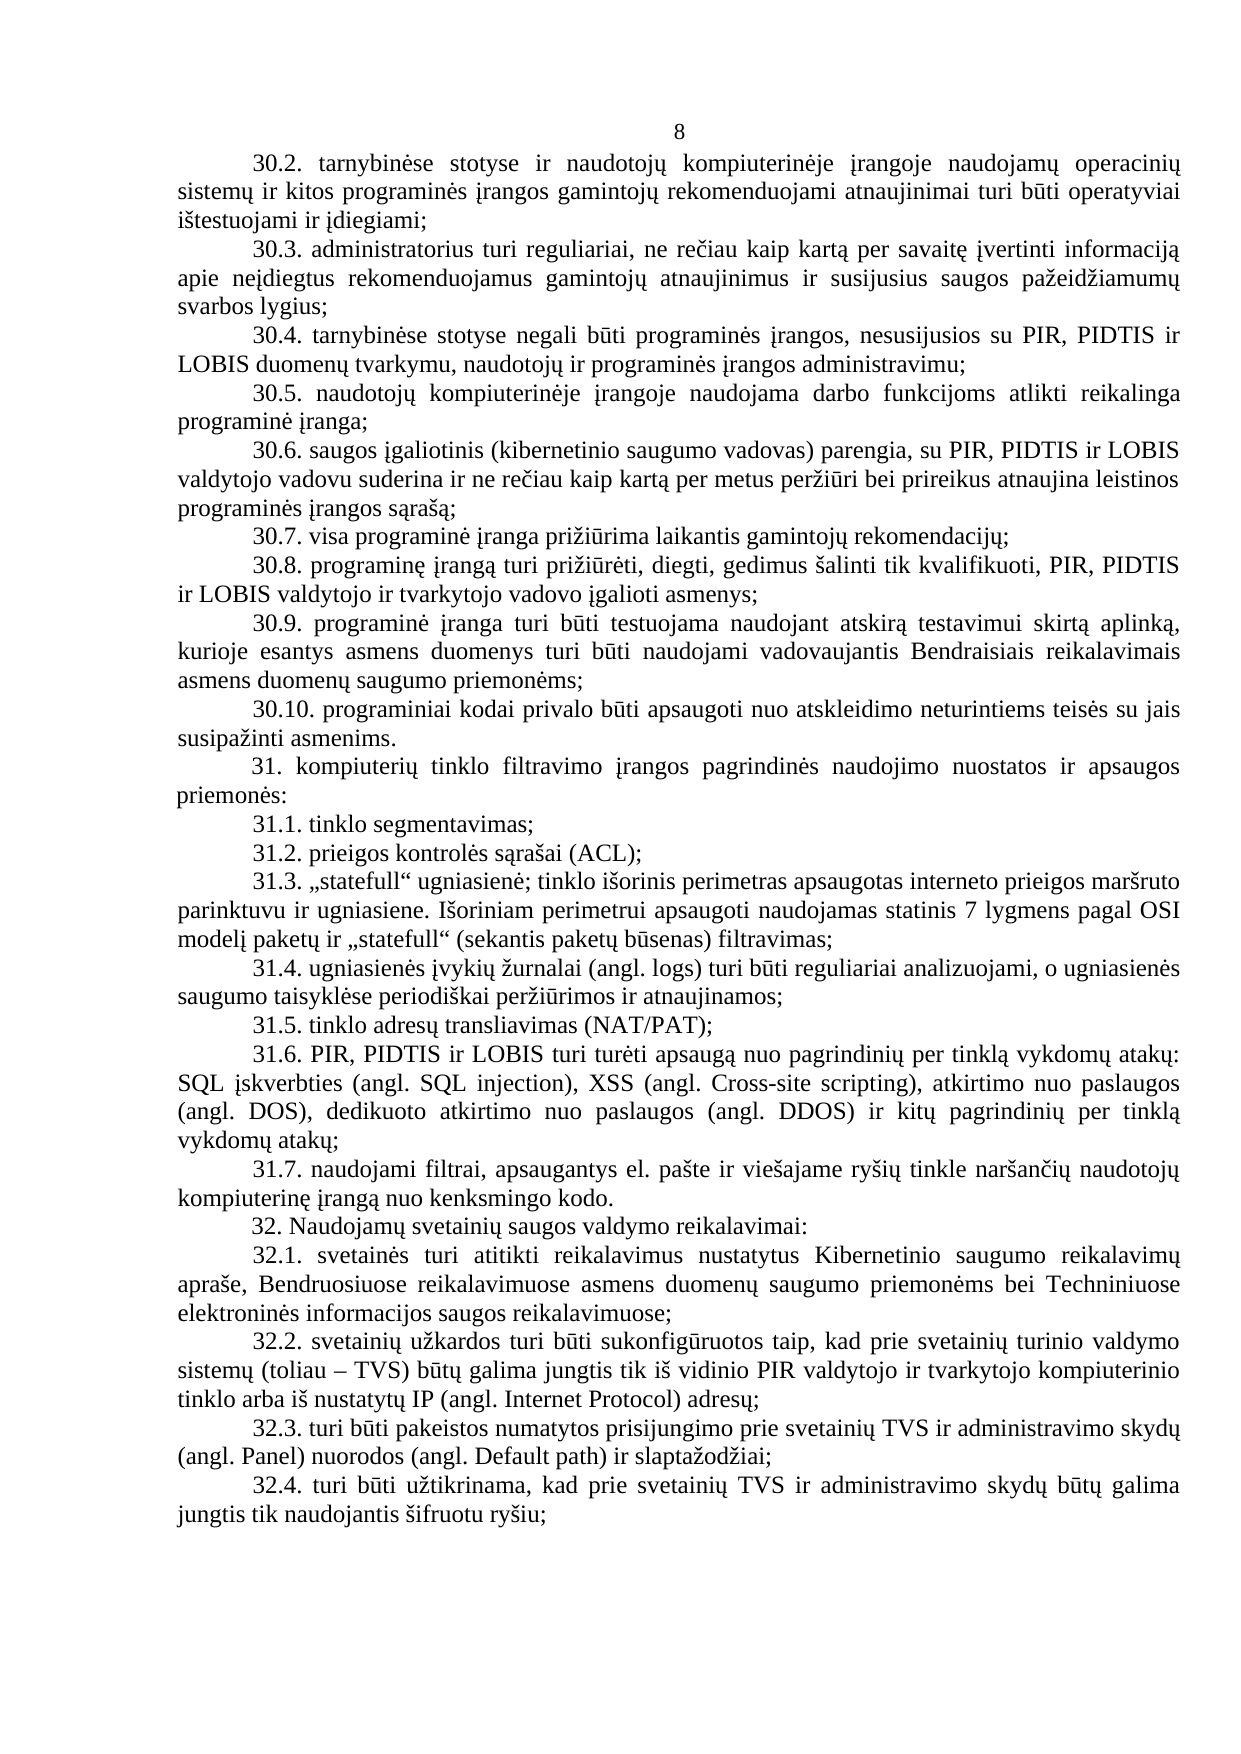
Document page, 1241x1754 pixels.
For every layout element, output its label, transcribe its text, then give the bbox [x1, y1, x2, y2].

text 32.2. svetainių užkardos turi būti sukonfigūruotos taip, kad prie svetainių turinio valdymo sistemų (toliau – TVS) būtų galima jungtis tik iš vidinio PIR valdytojo ir tvarkytojo kompiuterinio tinklo arba iš nustatytų IP (angl. Internet Protocol) adresų; [177, 1326, 1181, 1413]
text 30.2. tarnybinėse stotyse ir naudotojų kompiuterinėje įrangoje naudojamų operacinių sistemų ir kitos programinės įrangos gamintojų rekomenduojami atnaujinimai turi būti operatyviai ištestuojami ir įdiegiami; [177, 148, 1181, 234]
text 32. Naudojamų svetainių saugos valdymo reikalavimai: [176, 1211, 1181, 1240]
text 30.8. programinę įrangą turi prižiūrėti, diegti, gedimus šalinti tik kvalifikuoti, PIR, PIDTIS ir LOBIS valdytojo ir tvarkytojo vadovo įgalioti asmenys; [177, 550, 1181, 608]
text 32.1. svetainės turi atitikti reikalavimus nustatytus Kibernetinio saugumo reikalavimų apraše, Bendruosiuose reikalavimuose asmens duomenų saugumo priemonėms bei Techniniuose elektroninės informacijos saugos reikalavimuose; [177, 1240, 1181, 1326]
text 31.3. „statefull“ ugniasienė; tinklo išorinis perimetras apsaugotas interneto prieigos maršruto parinktuvu ir ugniasiene. Išoriniam perimetrui apsaugoti naudojamas statinis 7 lygmens pagal OSI modelį paketų ir „statefull“ (sekantis paketų būsenas) filtravimas; [177, 866, 1181, 953]
text 30.7. visa programinė įranga prižiūrima laikantis gamintojų rekomendacijų; [177, 521, 1181, 550]
text 30.4. tarnybinėse stotyse negali būti programinės įrangos, nesusijusios su PIR, PIDTIS ir LOBIS duomenų tvarkymu, naudotojų ir programinės įrangos administravimu; [177, 320, 1181, 378]
text 31.7. naudojami filtrai, apsaugantys el. pašte ir viešajame ryšių tinkle naršančių naudotojų kompiuterinę įrangą nuo kenksmingo kodo. [177, 1154, 1181, 1211]
text 31.5. tinklo adresų transliavimas (NAT/PAT); [177, 1010, 1181, 1039]
text 31.2. prieigos kontrolės sąrašai (ACL); [177, 838, 1181, 866]
text 31. kompiuterių tinklo filtravimo įrangos pagrindinės naudojimo nuostatos ir apsaugos priemonės: [176, 751, 1181, 809]
text 30.10. programiniai kodai privalo būti apsaugoti nuo atskleidimo neturintiems teisės su jais susipažinti asmenims. [177, 694, 1181, 751]
text 30.6. saugos įgaliotinis (kibernetinio saugumo vadovas) parengia, su PIR, PIDTIS ir LOBIS valdytojo vadovu suderina ir ne rečiau kaip kartą per metus peržiūri bei prireikus atnaujina leistinos programinės įrangos sąrašą; [177, 435, 1181, 521]
text 32.4. turi būti užtikrinama, kad prie svetainių TVS ir administravimo skydų būtų galima jungtis tik naudojantis šifruotu ryšiu; [177, 1470, 1181, 1528]
text 31.6. PIR, PIDTIS ir LOBIS turi turėti apsaugą nuo pagrindinių per tinklą vykdomų atakų: SQL įskverbties (angl. SQL injection), XSS (angl. Cross-site scripting), atkirtimo nuo paslaugos (angl. DOS), dedikuoto atkirtimo nuo paslaugos (angl. DDOS) ir kitų pagrindinių per tinklą vykdomų atakų; [177, 1039, 1181, 1154]
text 30.3. administratorius turi reguliariai, ne rečiau kaip kartą per savaitę įvertinti informaciją apie neįdiegtus rekomenduojamus gamintojų atnaujinimus ir susijusius saugos pažeidžiamumų svarbos lygius; [177, 234, 1181, 320]
text 31.1. tinklo segmentavimas; [177, 809, 1181, 838]
text 30.5. naudotojų kompiuterinėje įrangoje naudojama darbo funkcijoms atlikti reikalinga programinė įranga; [177, 378, 1181, 435]
text 30.9. programinė įranga turi būti testuojama naudojant atskirą testavimui skirtą aplinką, kurioje esantys asmens duomenys turi būti naudojami vadovaujantis Bendraisiais reikalavimais asmens duomenų saugumo priemonėms; [177, 608, 1181, 694]
text 31.4. ugniasienės įvykių žurnalai (angl. logs) turi būti reguliariai analizuojami, o ugniasienės saugumo taisyklėse periodiškai peržiūrimos ir atnaujinamos; [177, 953, 1181, 1010]
text 32.3. turi būti pakeistos numatytos prisijungimo prie svetainių TVS ir administravimo skydų (angl. Panel) nuorodos (angl. Default path) ir slaptažodžiai; [177, 1413, 1181, 1470]
